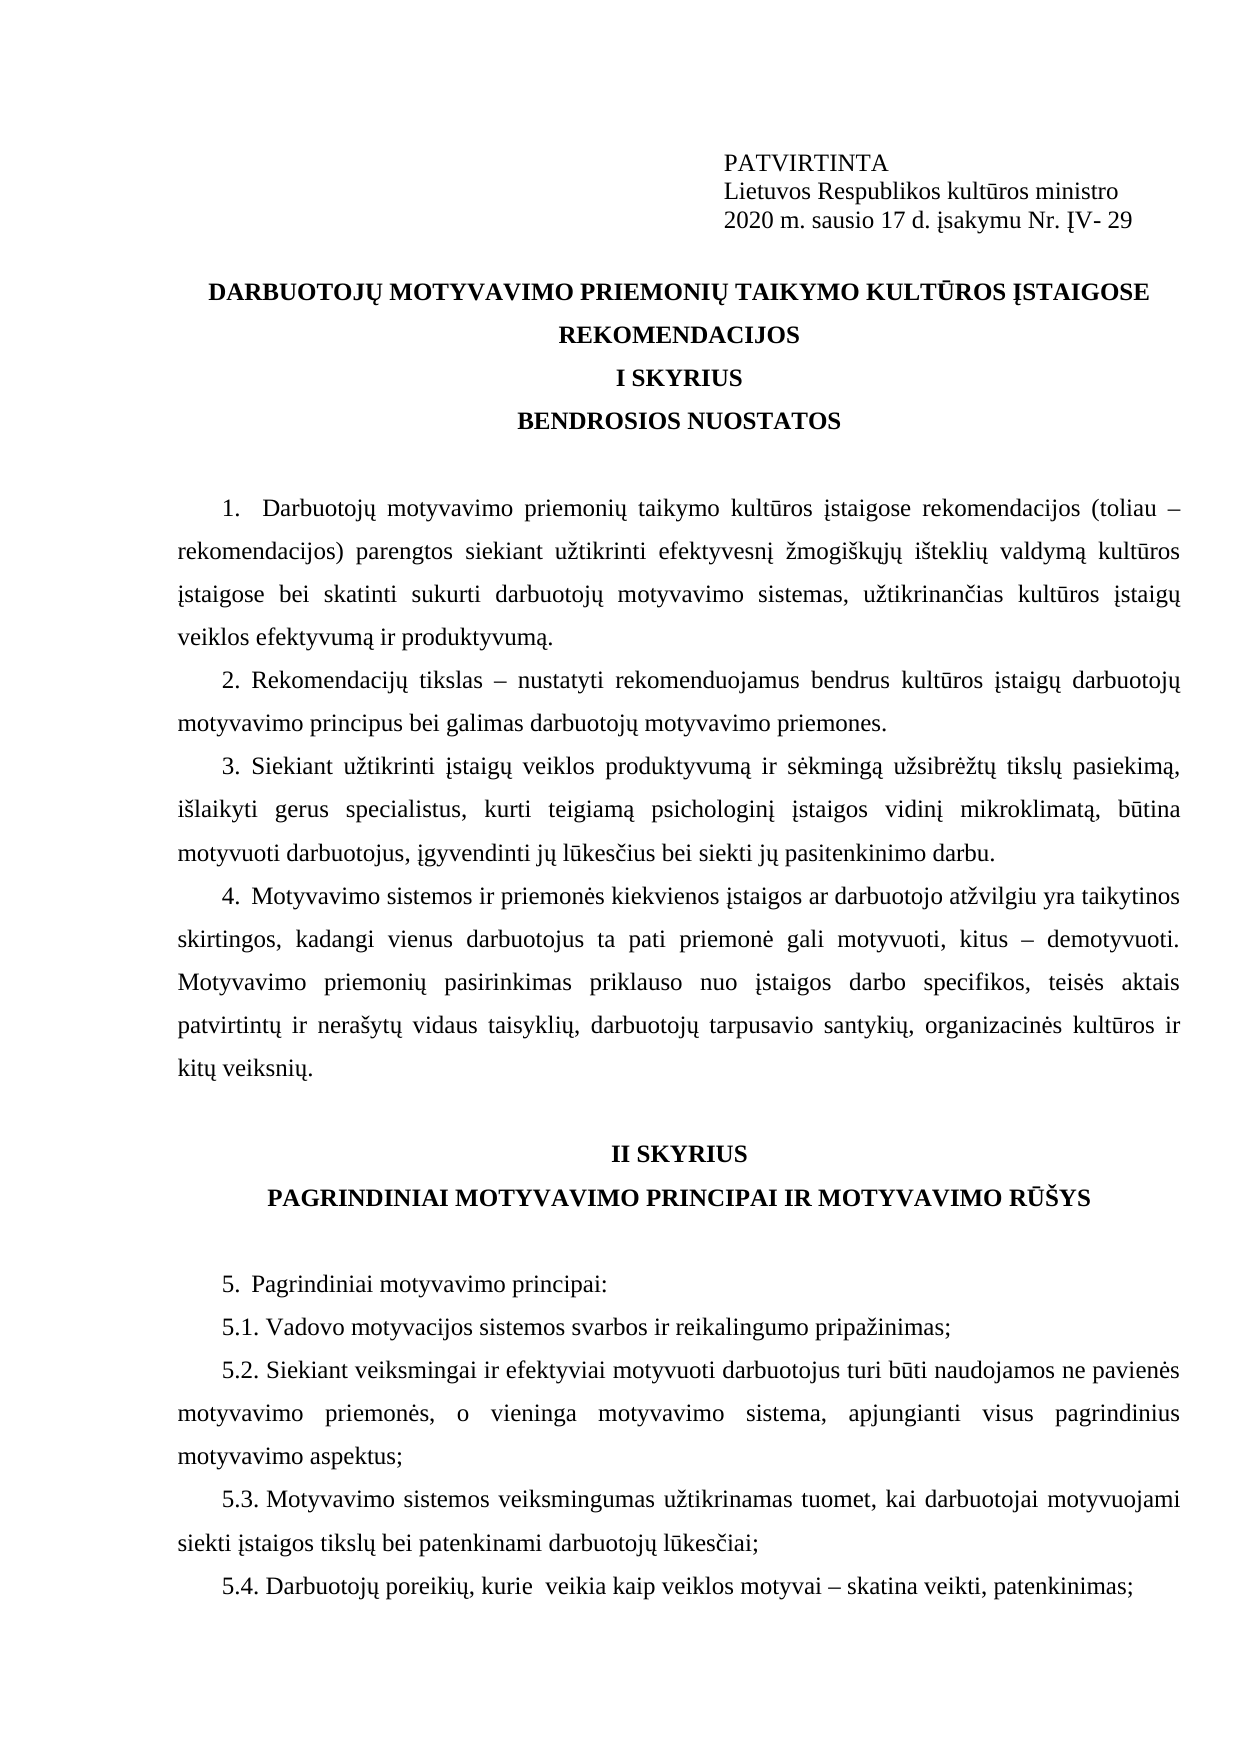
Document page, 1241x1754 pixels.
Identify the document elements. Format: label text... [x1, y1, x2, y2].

text 4. Motyvavimo sistemos ir priemonės kiekvienos įstaigos ar darbuotojo atžvilgiu yra taikytinos skirtingos, kadangi vienus darbuotojus ta pati priemonė gali motyvuoti, kitus – demotyvuoti. Motyvavimo priemonių pasirinkimas priklauso nuo įstaigos darbo specifikos, teisės aktais patvirtintų ir nerašytų vidaus taisyklių, darbuotojų tarpusavio santykių, organizacinės kultūros ir kitų veiksnių. [177, 881, 1181, 1082]
text 5.3. Motyvavimo sistemos veiksmingumas užtikrinamas tuomet, kai darbuotojai motyvuojami siekti įstaigos tikslų bei patenkinami darbuotojų lūkesčiai; [177, 1484, 1181, 1556]
text PATVIRTINTA [723, 148, 1181, 176]
text DARBUOTOJŲ MOTYVAVIMO PRIEMONIŲ TAIKYMO KULTŪROS ĮSTAIGOSE REKOMENDACIJOS [177, 277, 1181, 349]
text 5.1. Vadovo motyvacijos sistemos svarbos ir reikalingumo pripažinimas; [177, 1312, 1181, 1341]
text Lietuvos Respublikos kultūros ministro [723, 176, 1181, 205]
text 5.4. Darbuotojų poreikių, kurie veikia kaip veiklos motyvai – skatina veikti, patenkinimas; [177, 1571, 1181, 1599]
text 1. Darbuotojų motyvavimo priemonių taikymo kultūros įstaigose rekomendacijos (toliau – rekomendacijos) parengtos siekiant užtikrinti efektyvesnį žmogiškųjų išteklių valdymą kultūros įstaigose bei skatinti sukurti darbuotojų motyvavimo sistemas, užtikrinančias kultūros įstaigų veiklos efektyvumą ir produktyvumą. [177, 493, 1181, 651]
text II SKYRIUS [177, 1139, 1181, 1168]
text 2. Rekomendacijų tikslas – nustatyti rekomenduojamus bendrus kultūros įstaigų darbuotojų motyvavimo principus bei galimas darbuotojų motyvavimo priemones. [177, 665, 1181, 737]
text 2020 m. sausio 17 d. įsakymu Nr. ĮV- 29 [723, 205, 1181, 234]
text 3. Siekiant užtikrinti įstaigų veiklos produktyvumą ir sėkmingą užsibrėžtų tikslų pasiekimą, išlaikyti gerus specialistus, kurti teigiamą psichologinį įstaigos vidinį mikroklimatą, būtina motyvuoti darbuotojus, įgyvendinti jų lūkesčius bei siekti jų pasitenkinimo darbu. [177, 751, 1181, 866]
text 5.2. Siekiant veiksmingai ir efektyviai motyvuoti darbuotojus turi būti naudojamos ne pavienės motyvavimo priemonės, o vieninga motyvavimo sistema, apjungianti visus pagrindinius motyvavimo aspektus; [177, 1355, 1181, 1470]
text I SKYRIUS [177, 363, 1181, 392]
text PAGRINDINIAI MOTYVAVIMO PRINCIPAI IR MOTYVAVIMO RŪŠYS [177, 1183, 1181, 1211]
text 5. Pagrindiniai motyvavimo principai: [222, 1269, 1181, 1298]
text BENDROSIOS NUOSTATOS [177, 406, 1181, 435]
